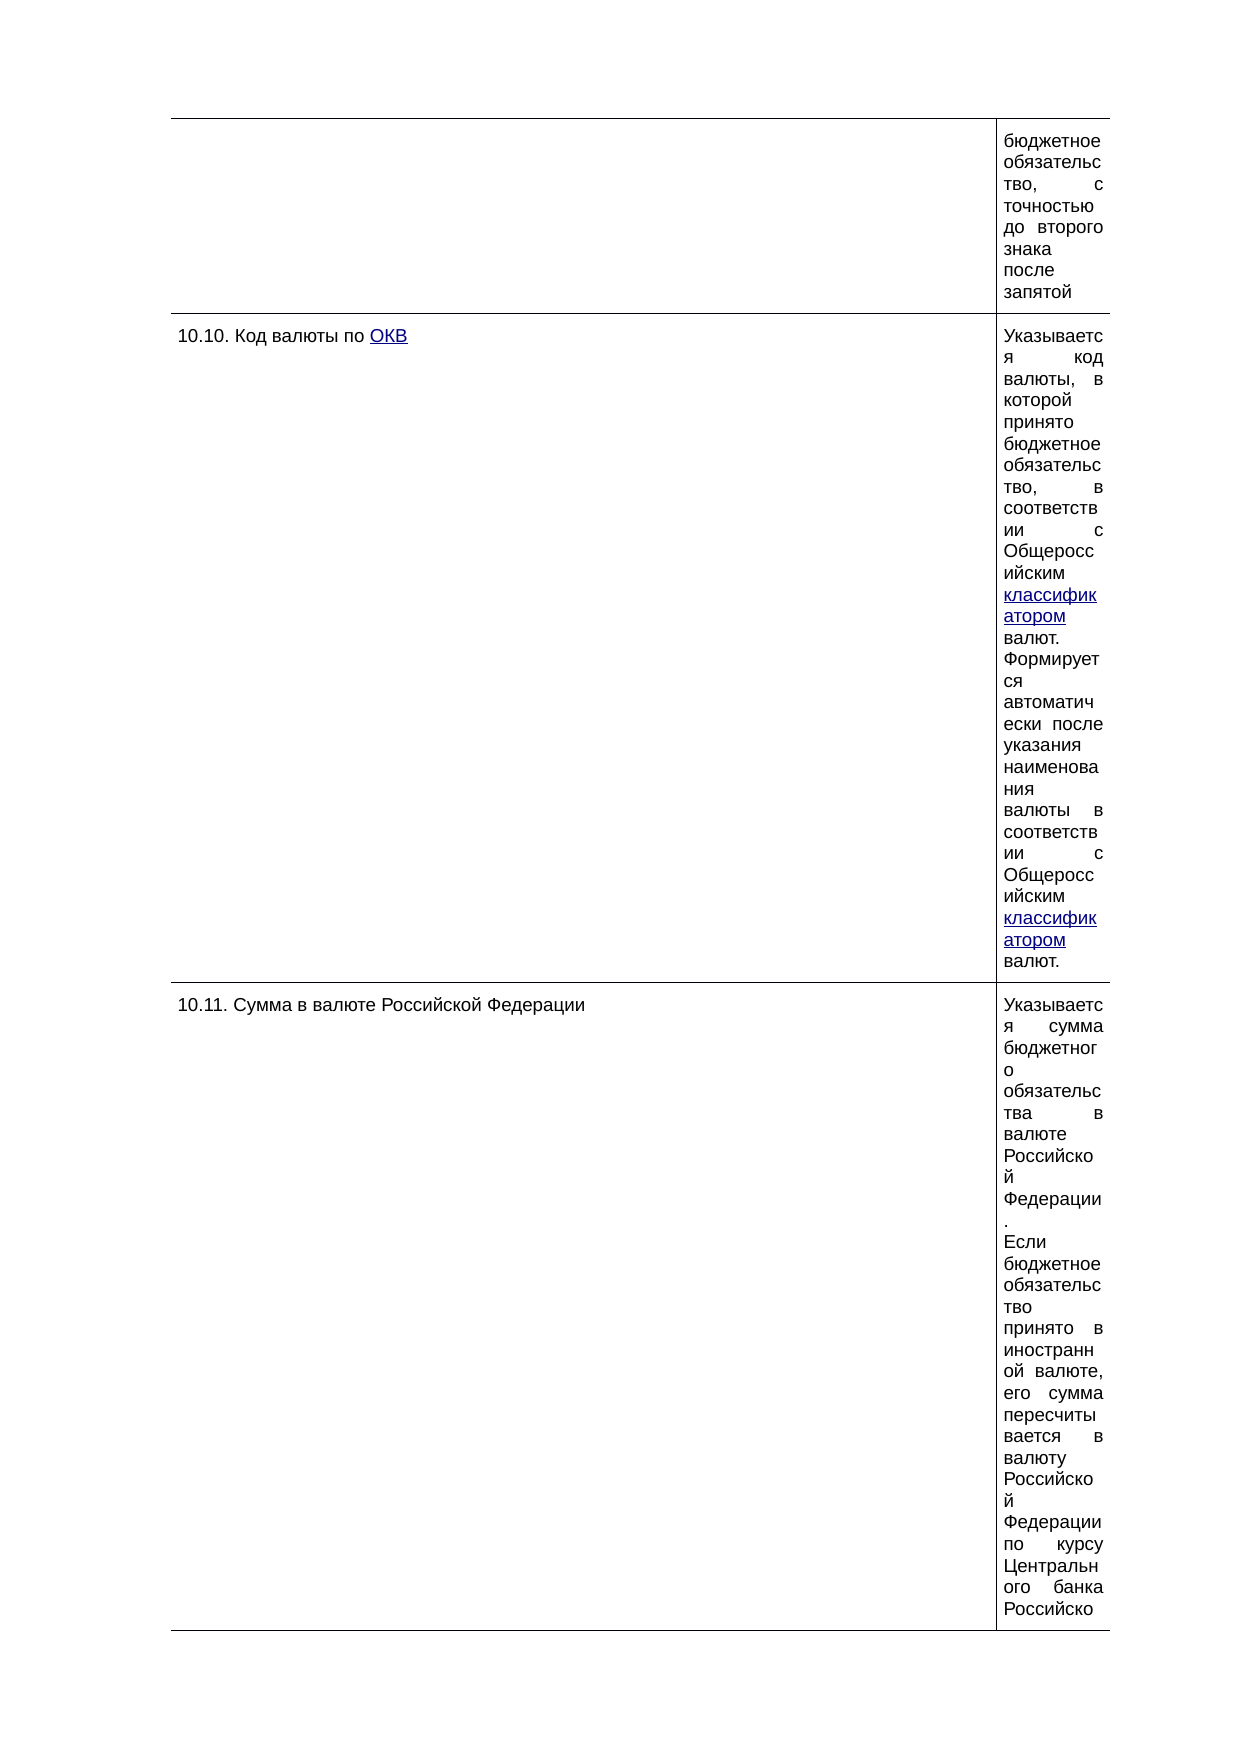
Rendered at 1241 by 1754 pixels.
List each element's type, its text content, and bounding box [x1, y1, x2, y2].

table_cell Указывается код валюты, в которой принято бюджетное обязательство, в соответствии с Общероссийским классификатором валют. Формируется автоматически после указания наименования валюты в соответствии с Общероссийским классификатором валют. [997, 314, 1110, 982]
table_cell бюджетное обязательство, с точностью до второго знака после запятой [997, 119, 1110, 313]
table_cell 10.10. Код валюты по ОКВ [171, 314, 996, 982]
table_cell [171, 119, 996, 313]
table_cell 10.11. Сумма в валюте Российской Федерации [171, 983, 996, 1630]
table_cell Указывается сумма бюджетного обязательства в валюте Российской Федерации. Если бюджетное обязательство принято в иностранной валюте, его сумма пересчитывается в валюту Российской Федерации по курсу Центрального банка Российско [997, 983, 1110, 1630]
